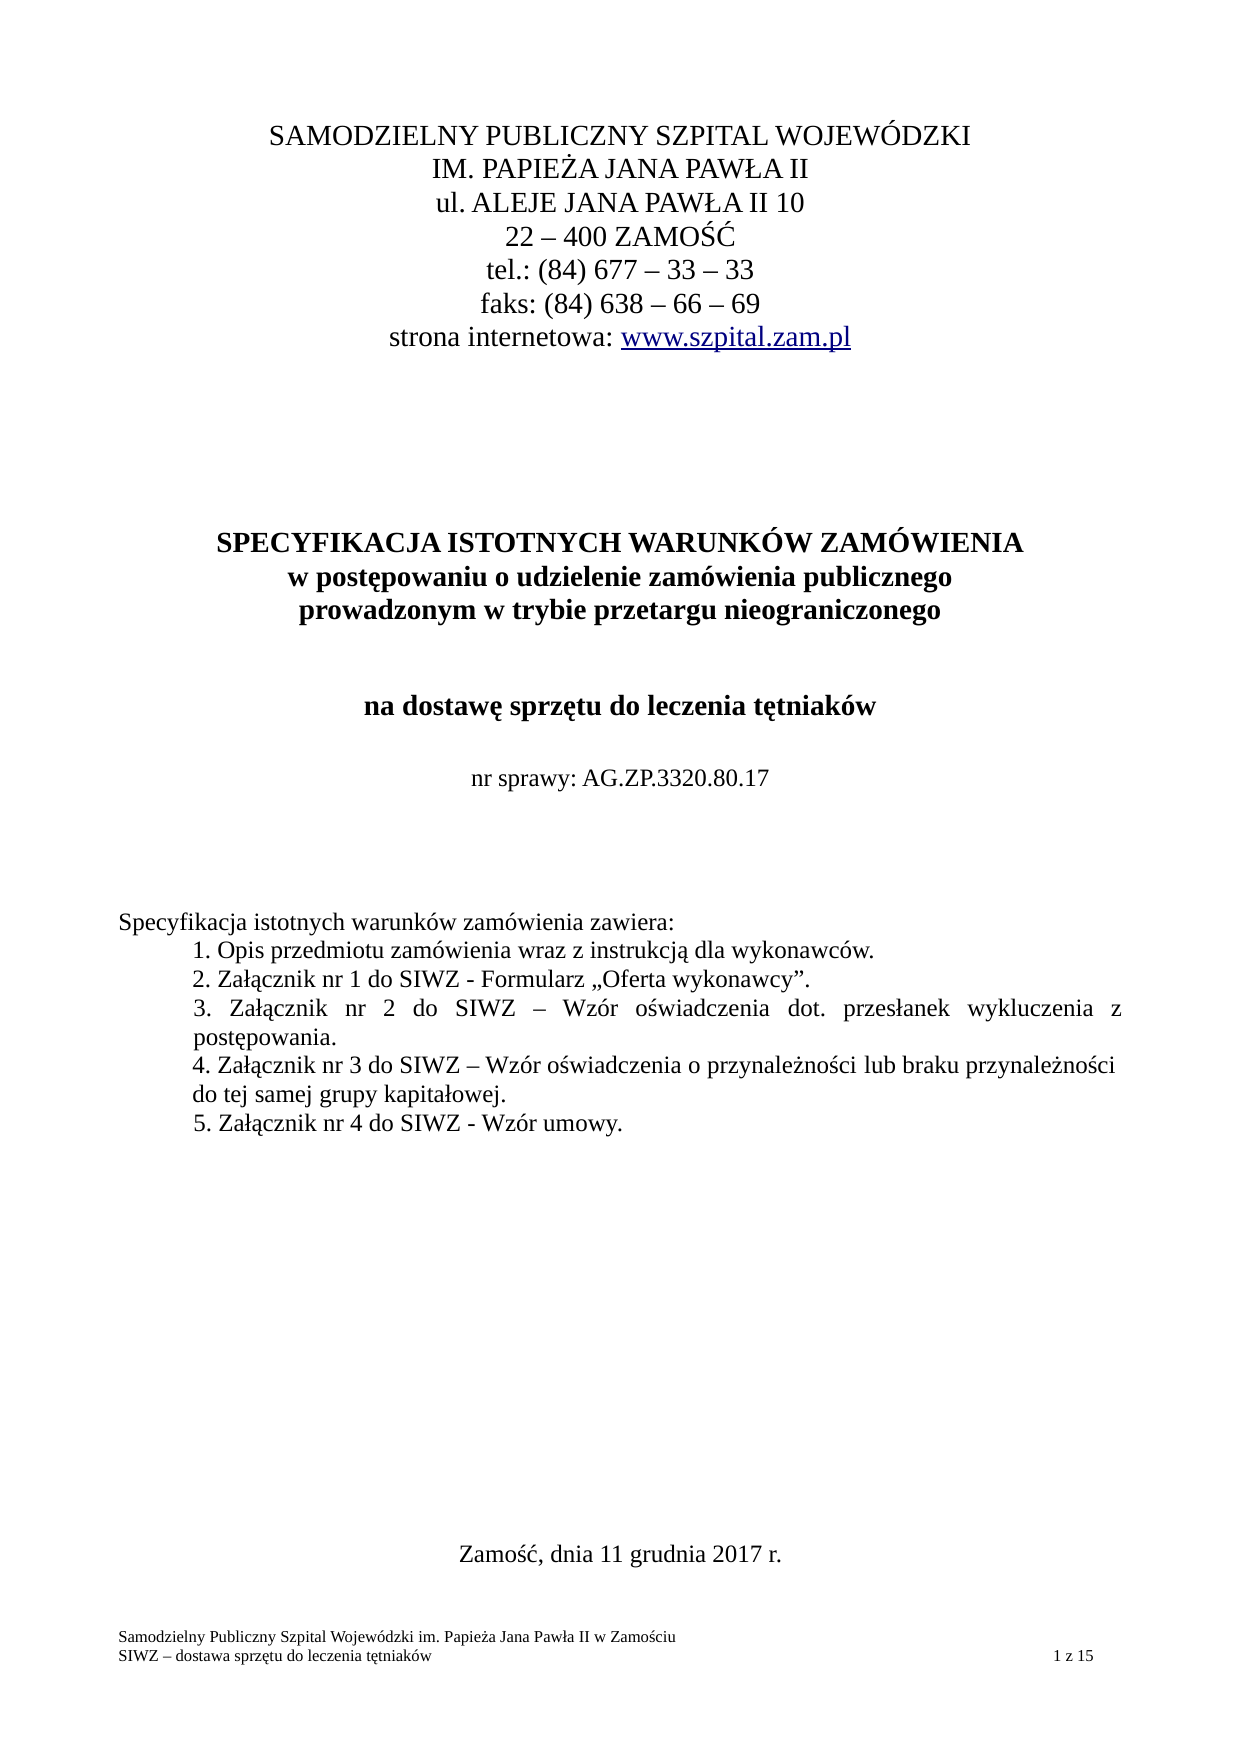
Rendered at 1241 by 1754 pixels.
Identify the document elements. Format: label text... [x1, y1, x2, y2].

text faks: (84) 638 – 66 – 69 [118, 286, 1122, 319]
text SPECYFIKACJA ISTOTNYCH WARUNKÓW ZAMÓWIENIA [118, 525, 1122, 559]
text 5. Załącznik nr 4 do SIWZ - Wzór umowy. [118, 1108, 1122, 1137]
text prowadzonym w trybie przetargu nieograniczonego [118, 592, 1122, 626]
text 2. Załącznik nr 1 do SIWZ - Formularz „Oferta wykonawcy”. [118, 964, 1122, 993]
text SAMODZIELNY PUBLICZNY SZPITAL WOJEWÓDZKI [118, 118, 1122, 152]
text nr sprawy: AG.ZP.3320.80.17 [118, 763, 1122, 792]
text 4. Załącznik nr 3 do SIWZ – Wzór oświadczenia o przynależności lub braku przynależności do tej samej grupy kapitałowej. [118, 1051, 1122, 1108]
text tel.: (84) 677 – 33 – 33 [118, 252, 1122, 286]
text 22 – 400 ZAMOŚĆ [118, 219, 1122, 252]
text ul. ALEJE JANA PAWŁA II 10 [118, 185, 1122, 219]
text Zamość, dnia 11 grudnia 2017 r. [118, 1539, 1122, 1568]
text strona internetowa: www.szpital.zam.pl [118, 319, 1122, 353]
text w postępowaniu o udzielenie zamówienia publicznego [118, 559, 1122, 592]
text IM. PAPIEŻA JANA PAWŁA II [118, 152, 1122, 185]
text 1. Opis przedmiotu zamówienia wraz z instrukcją dla wykonawców. [118, 936, 1122, 964]
text Specyfikacja istotnych warunków zamówienia zawiera: [118, 907, 1122, 936]
text 3. Załącznik nr 2 do SIWZ – Wzór oświadczenia dot. przesłanek wykluczenia z postępowania. [193, 993, 1122, 1051]
text na dostawę sprzętu do leczenia tętniaków [118, 688, 1122, 722]
